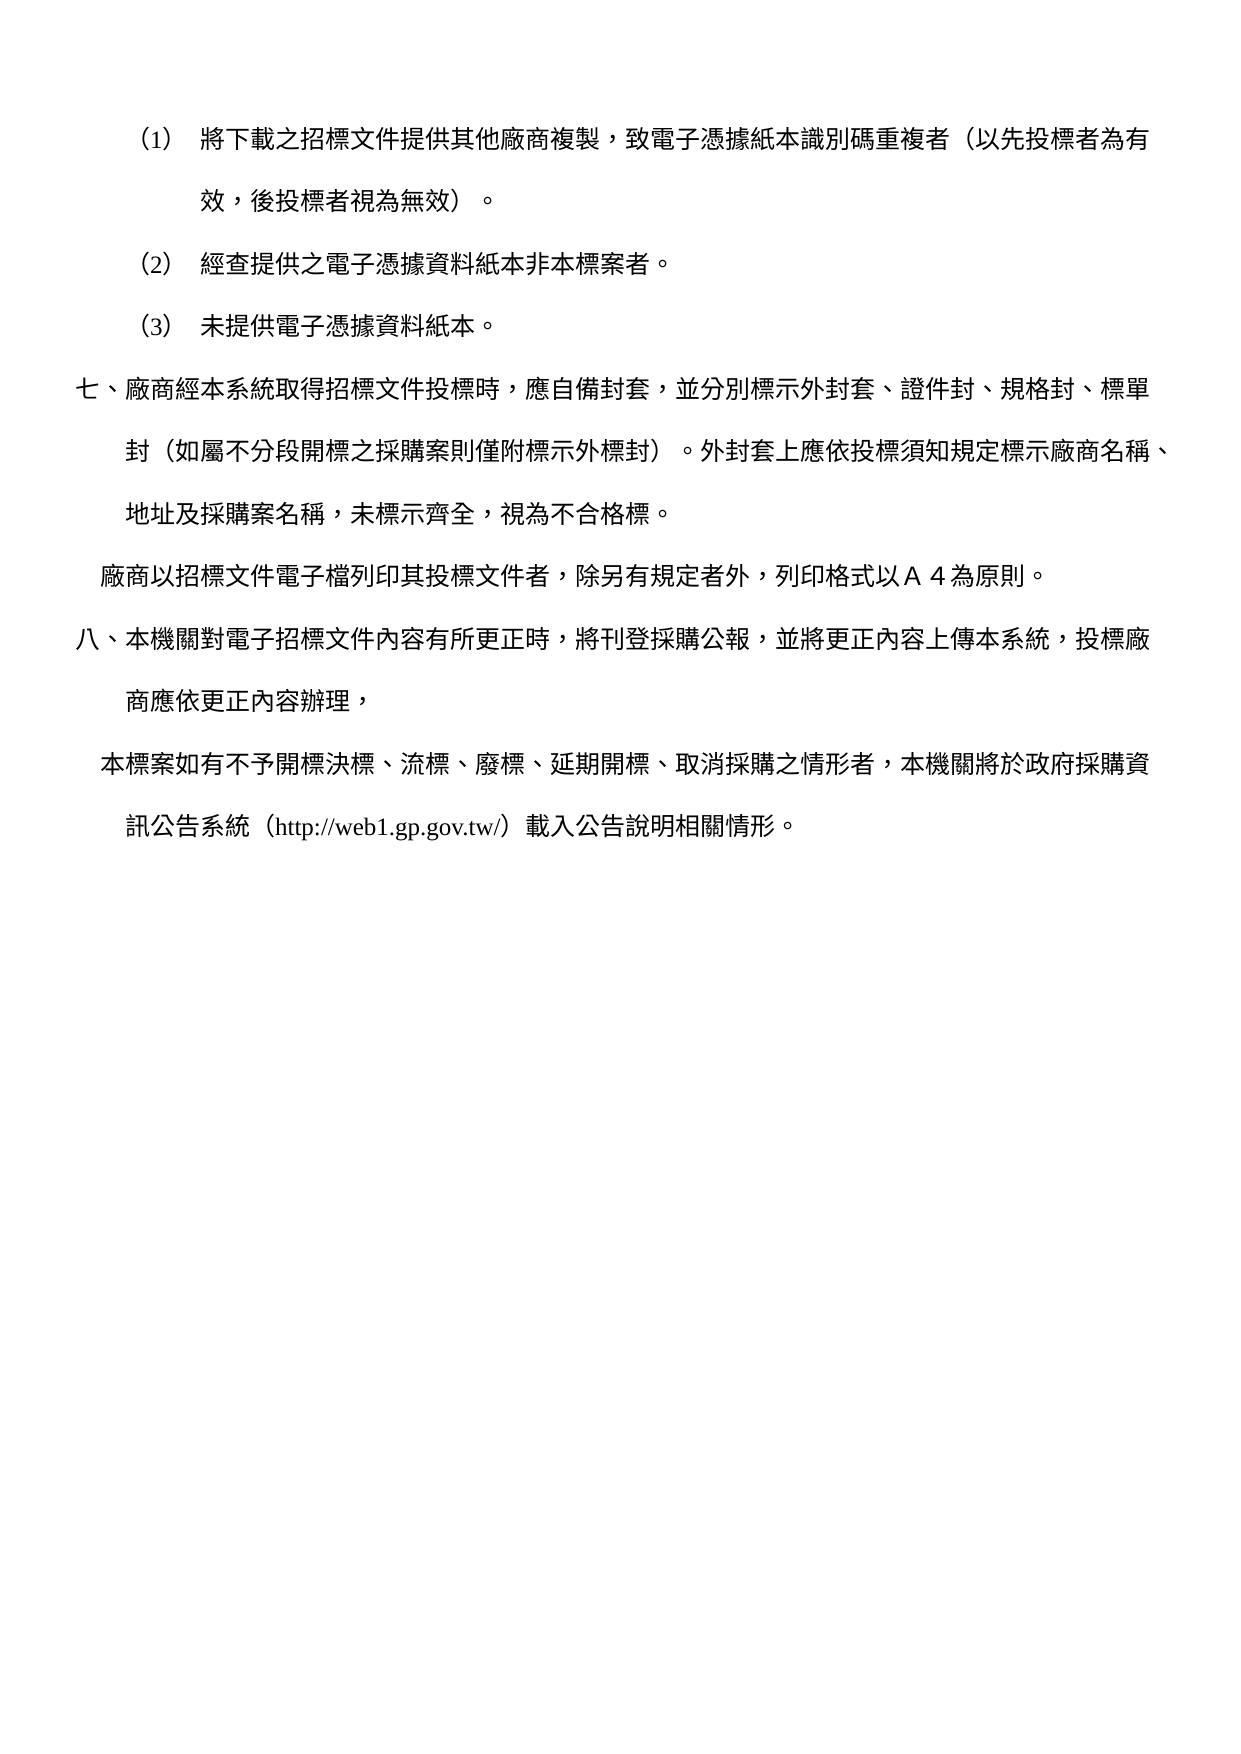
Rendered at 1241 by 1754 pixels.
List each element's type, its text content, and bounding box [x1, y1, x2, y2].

text 七、廠商經本系統取得招標文件投標時，應自備封套，並分別標示外封套、證件封、規格封、標單封（如屬不分段開標之採購案則僅附標示外標封）。外封套上應依投標須知規定標示廠商名稱、地址及採購案名稱，未標示齊全，視為不合格標。 [75, 346, 1165, 533]
text 本標案如有不予開標決標、流標、廢標、延期開標、取消採購之情形者，本機關將於政府採購資訊公告系統（http://web1.gp.gov.tw/）載入公告說明相關情形。 [75, 721, 1165, 846]
text 廠商以招標文件電子檔列印其投標文件者，除另有規定者外，列印格式以Ａ４為原則。 [75, 533, 1165, 596]
list 未提供電子憑據資料紙本。 [125, 283, 1165, 346]
list 經查提供之電子憑據資料紙本非本標案者。 [125, 221, 1165, 283]
list 將下載之招標文件提供其他廠商複製，致電子憑據紙本識別碼重複者（以先投標者為有效，後投標者視為無效）。 [125, 96, 1165, 221]
text 八、本機關對電子招標文件內容有所更正時，將刊登採購公報，並將更正內容上傳本系統，投標廠商應依更正內容辦理， [75, 596, 1165, 721]
